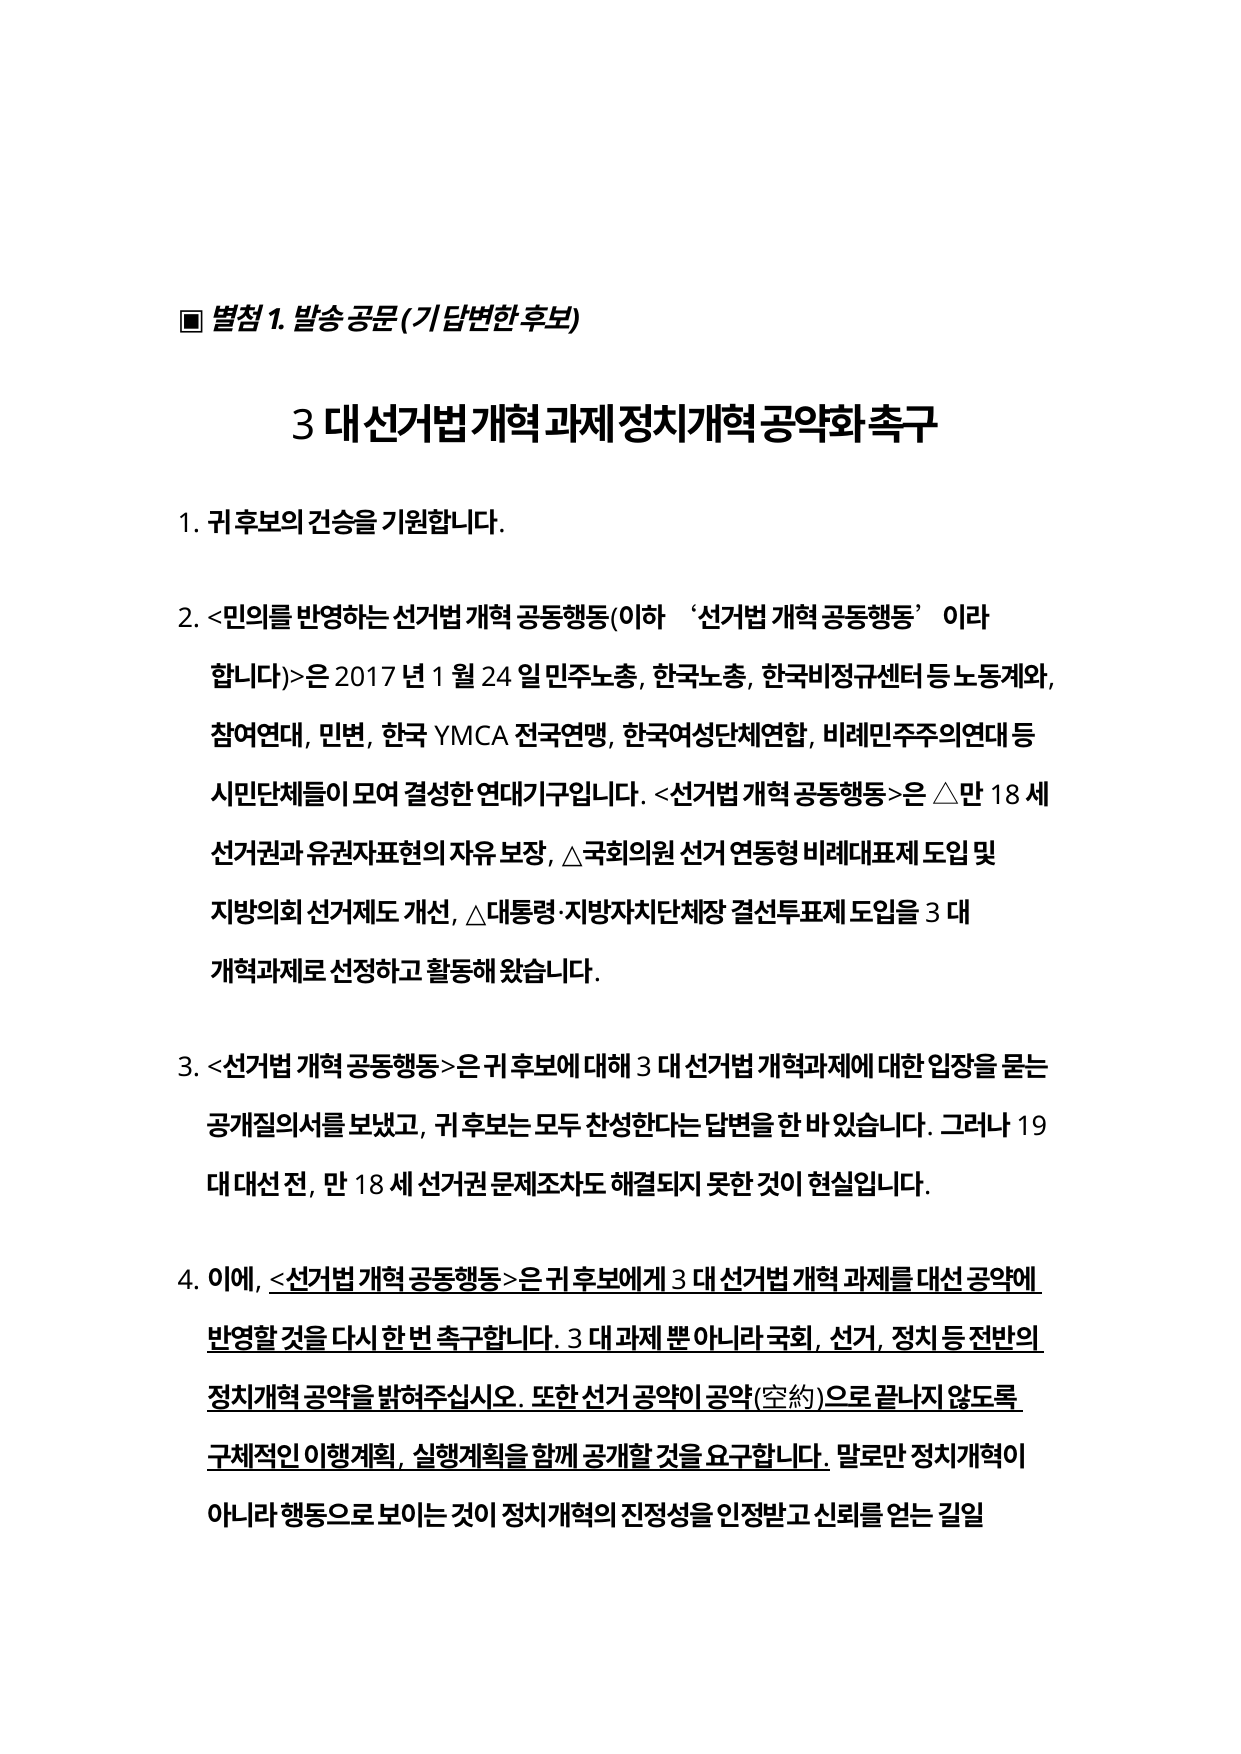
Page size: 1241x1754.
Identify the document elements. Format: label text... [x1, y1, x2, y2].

text 4. 이에, <선거법 개혁 공동행동>은 귀 후보에게 3대 선거법 개혁 과제를 대선 공약에 반영할 것을 다시 한 번 촉구합니다. 3대 과제 뿐 아니라 국회, 선거, 정치 등 전반의 정치개혁 공약을 밝혀주십시오. 또한 선거 공약이 공약(空約)으로 끝나지 않도록 구체적인 이행계획, 실행계획을 함께 공개할 것을 요구합니다. 말로만 정치개혁이 아니라 행동으로 보이는 것이 정치개혁의 진정성을 인정받고 신뢰를 얻는 길일 [177, 1258, 1063, 1533]
text 1. 귀 후보의 건승을 기원합니다. [177, 501, 1063, 540]
text 3대 선거법 개혁 과제 정치개혁 공약화 촉구 [177, 391, 1063, 452]
text 3. <선거법 개혁 공동행동>은 귀 후보에 대해 3대 선거법 개혁과제에 대한 입장을 묻는 공개질의서를 보냈고, 귀 후보는 모두 찬성한다는 답변을 한 바 있습니다. 그러나 19대 대선 전, 만18세 선거권 문제조차도 해결되지 못한 것이 현실입니다. [177, 1045, 1063, 1202]
text 2. <민의를 반영하는 선거법 개혁 공동행동(이하 ‘선거법 개혁 공동행동’이라 합니다)>은 2017년 1월 24일 민주노총, 한국노총, 한국비정규센터 등 노동계와, 참여연대, 민변, 한국YMCA전국연맹, 한국여성단체연합, 비례민주주의연대 등 시민단체들이 모여 결성한 연대기구입니다. <선거법 개혁 공동행동>은 △만18세 선거권과 유권자표현의 자유 보장, △국회의원 선거 연동형 비례대표제 도입 및 지방의회 선거제도 개선, △대통령·지방자치단체장 결선투표제 도입을 3대 개혁과제로 선정하고 활동해 왔습니다. [177, 596, 1063, 989]
text ▣ 별첨1. 발송 공문 (기 답변한 후보) [177, 295, 1063, 338]
